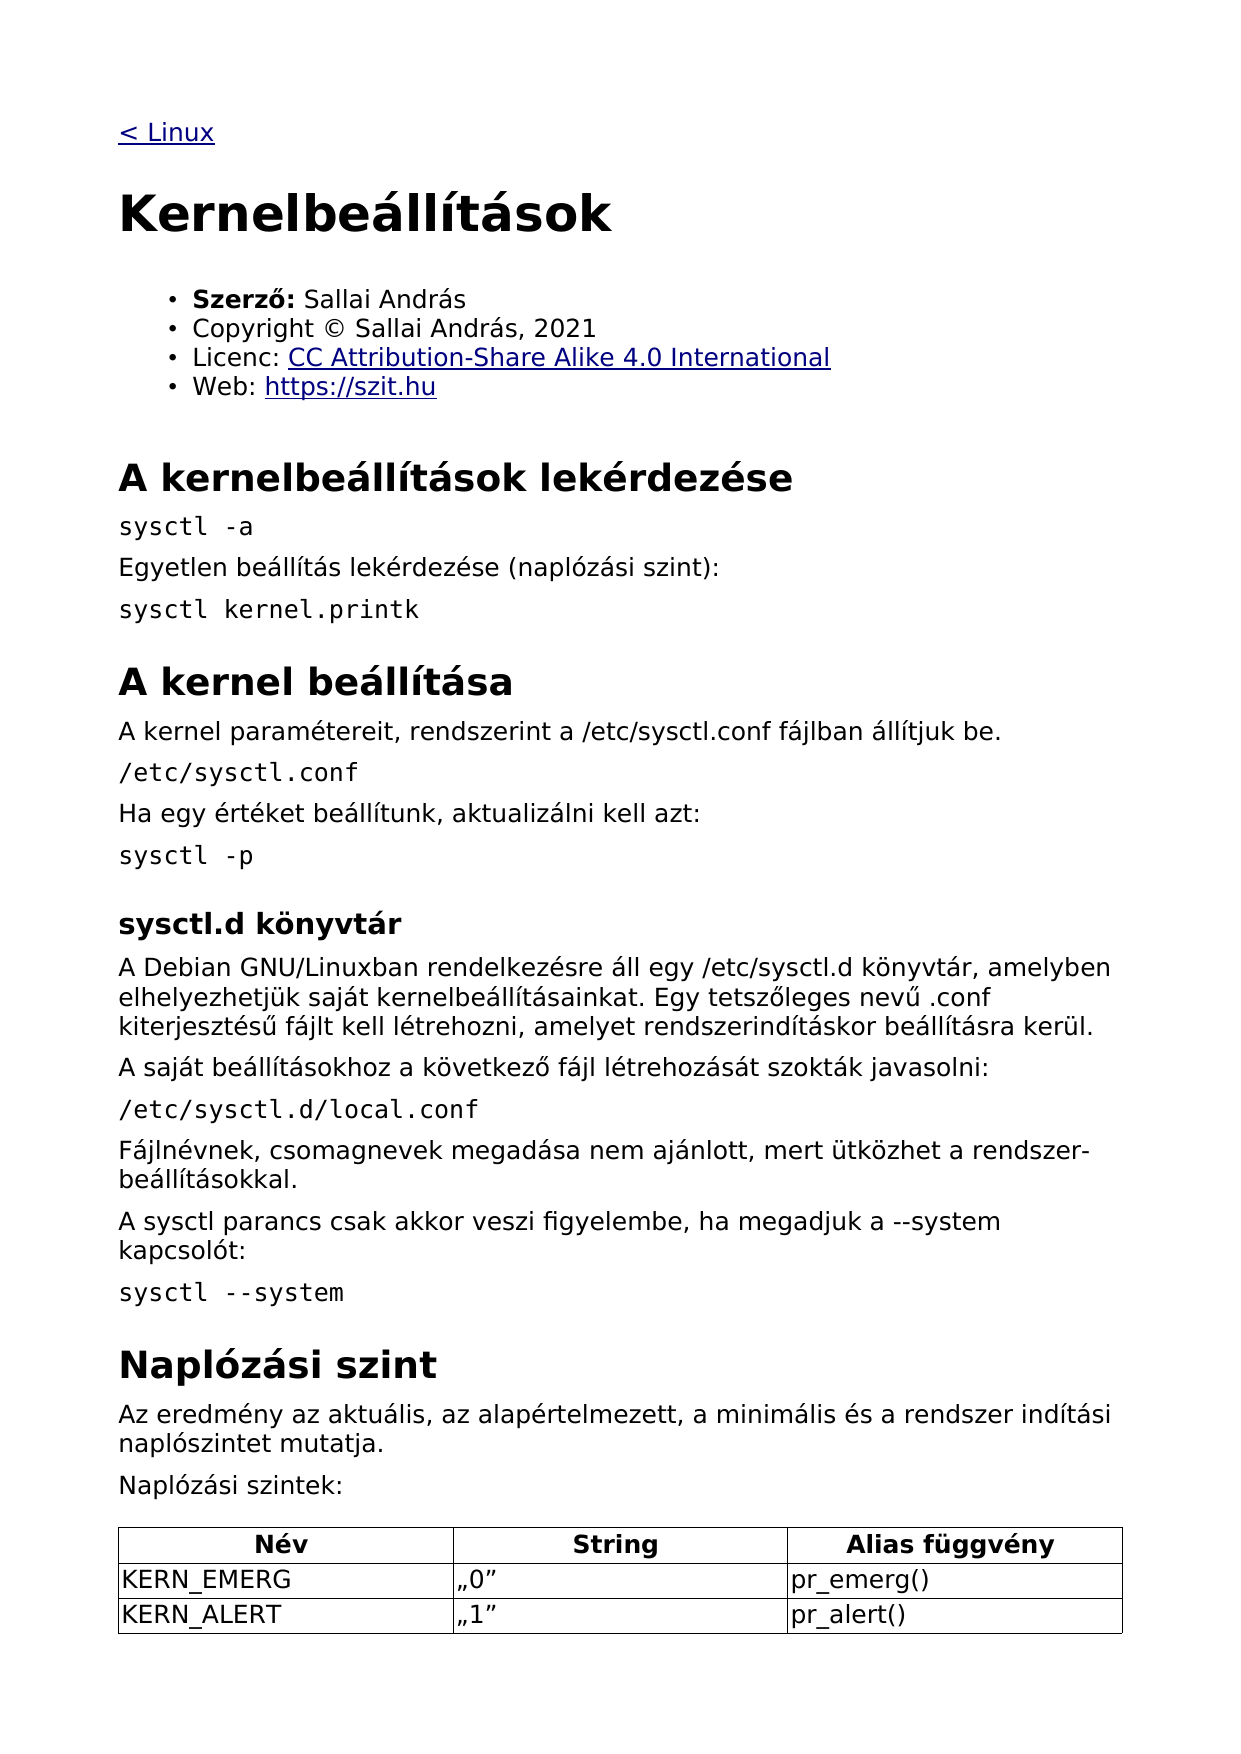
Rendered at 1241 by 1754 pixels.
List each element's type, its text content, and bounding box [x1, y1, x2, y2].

subtitle A kernelbeállítások lekérdezése [118, 456, 1122, 500]
text Naplózási szintek: [118, 1471, 1122, 1500]
text sysctl -a [118, 512, 1122, 541]
list Copyright © Sallai András, 2021 [177, 314, 1122, 343]
table_header String [454, 1528, 787, 1562]
text A saját beállításokhoz a következő fájl létrehozását szokták javasolni: [118, 1054, 1122, 1083]
text Ha egy értéket beállítunk, aktualizálni kell azt: [118, 799, 1122, 829]
subtitle Naplózási szint [118, 1344, 1122, 1387]
text /etc/sysctl.d/local.conf [118, 1095, 1122, 1124]
table_cell KERN_EMERG [119, 1564, 453, 1597]
text Egyetlen beállítás lekérdezése (naplózási szint): [118, 553, 1122, 582]
table_cell pr_emerg() [788, 1564, 1122, 1597]
text /etc/sysctl.conf [118, 759, 1122, 788]
list Web: https://szit.hu [177, 372, 1122, 402]
table_cell pr_alert() [788, 1599, 1122, 1633]
table_cell KERN_ALERT [119, 1599, 453, 1633]
text sysctl -p [118, 841, 1122, 870]
text sysctl kernel.printk [118, 595, 1122, 624]
text sysctl --system [118, 1278, 1122, 1307]
table_header Alias függvény [788, 1528, 1122, 1562]
table_cell „1” [454, 1599, 787, 1633]
subtitle A kernel beállítása [118, 661, 1122, 704]
text A Debian GNU/Linuxban rendelkezésre áll egy /etc/sysctl.d könyvtár, amelyben elhelyezhetjük saját kernelbeállításainkat. Egy tetszőleges nevű .conf kiterjesztésű fájlt kell létrehozni, amelyet rendszerindításkor beállításra kerül. [118, 954, 1122, 1041]
list Licenc: CC Attribution-Share Alike 4.0 International [177, 343, 1122, 372]
table_cell „0” [454, 1564, 787, 1597]
text A sysctl parancs csak akkor veszi figyelembe, ha megadjuk a --system kapcsolót: [118, 1207, 1122, 1265]
subtitle Kernelbeállítások [118, 185, 1122, 243]
text A kernel paramétereit, rendszerint a /etc/sysctl.conf fájlban állítjuk be. [118, 717, 1122, 746]
text Fájlnévnek, csomagnevek megadása nem ajánlott, mert ütközhet a rendszer-beállításokkal. [118, 1136, 1122, 1194]
text Az eredmény az aktuális, az alapértelmezett, a minimális és a rendszer indítási naplószintet mutatja. [118, 1400, 1122, 1458]
table_header Név [119, 1528, 453, 1562]
list Szerző: Sallai András [177, 285, 1122, 314]
subtitle sysctl.d könyvtár [118, 907, 1122, 941]
text < Linux [118, 118, 1122, 147]
